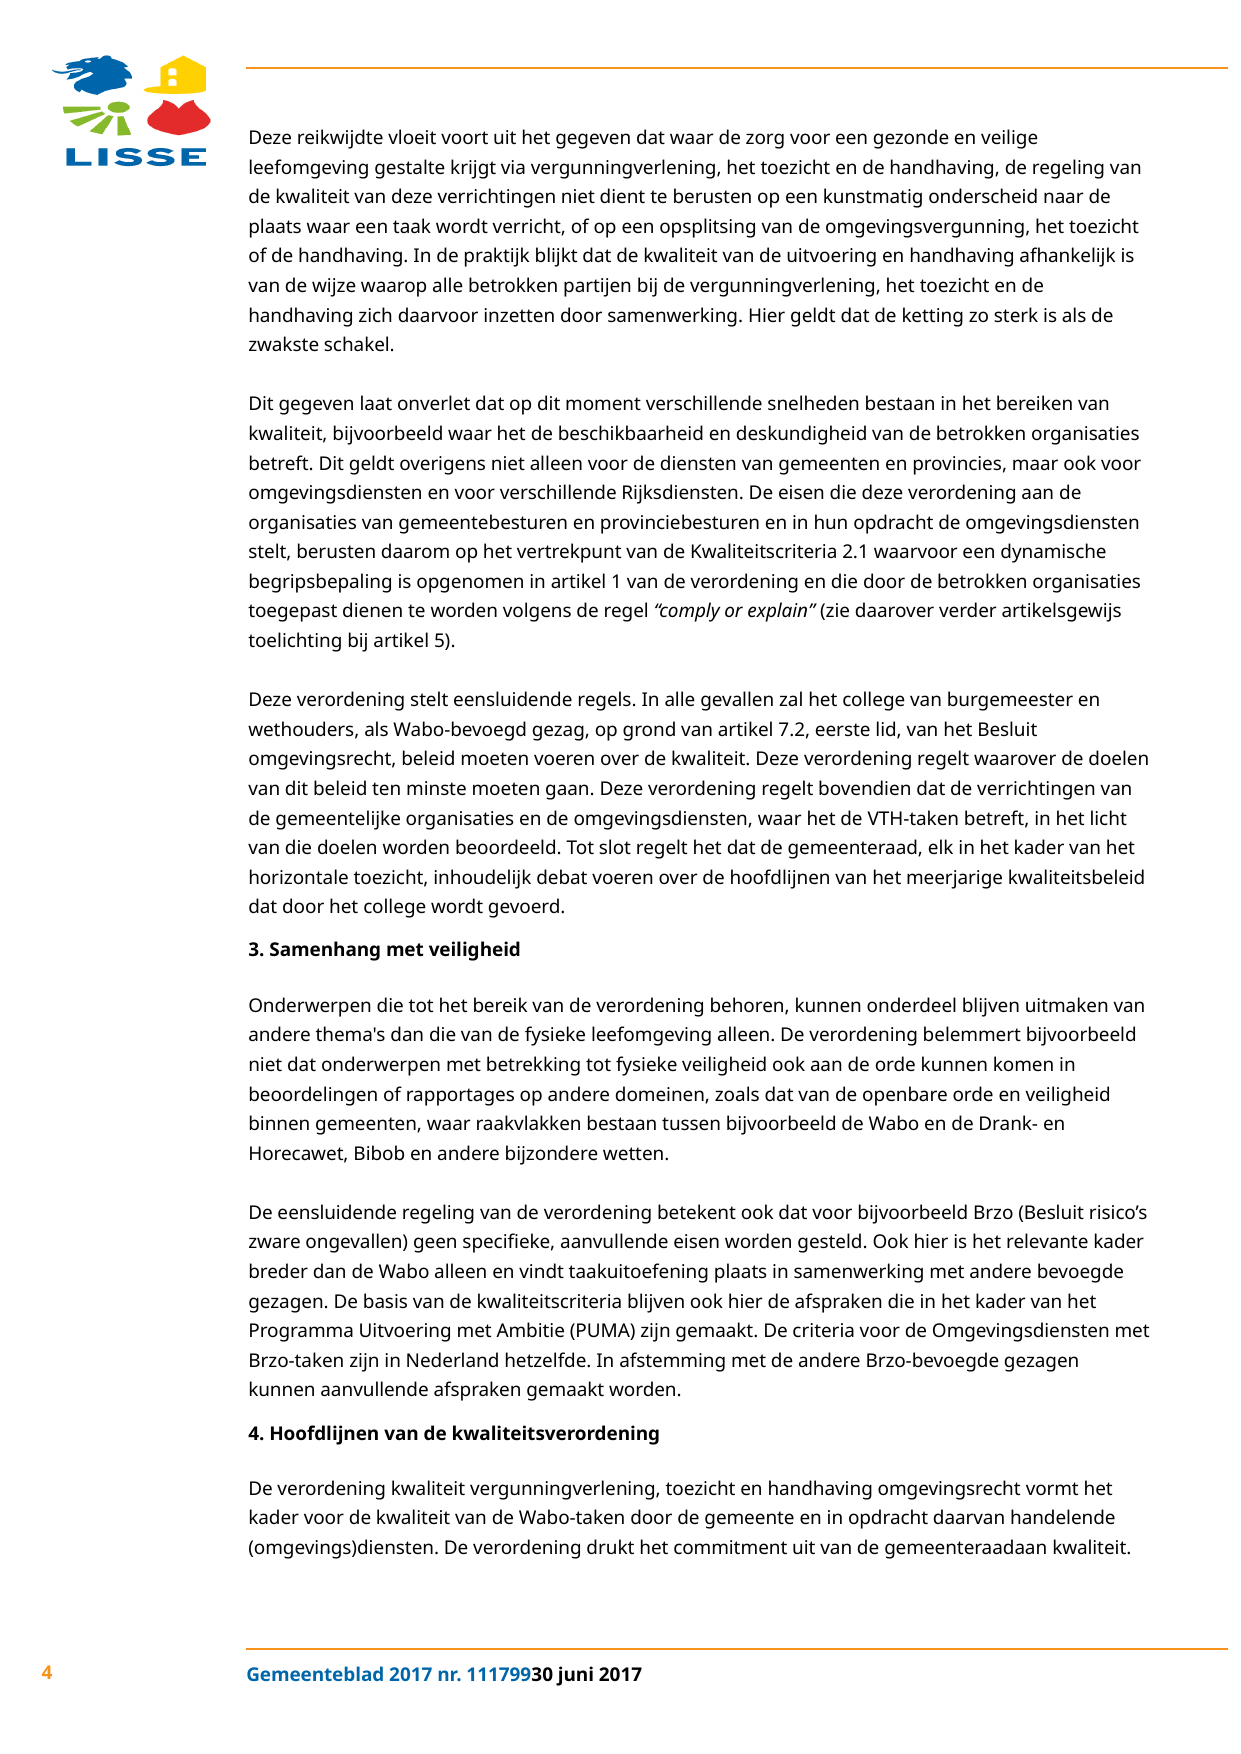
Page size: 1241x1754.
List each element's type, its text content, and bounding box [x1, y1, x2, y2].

picture [41, 47, 231, 172]
text Deze reikwijdte vloeit voort uit het gegeven dat waar de zorg voor een gezonde en veilige leefomgeving gestalte krijgt via vergunningverlening, het toezicht en de handhaving, de regeling van de kwaliteit van deze verrichtingen niet dient te berusten op een kunstmatig onderscheid naar de plaats waar een taak wordt verricht, of op een opsplitsing van de omgevingsvergunning, het toezicht of de handhaving. In de praktijk blijkt dat de kwaliteit van de uitvoering en handhaving afhankelijk is van de wijze waarop alle betrokken partijen bij de vergunningverlening, het toezicht en de handhaving zich daarvoor inzetten door samenwerking. Hier geldt dat de ketting zo sterk is als de zwakste schakel. [248, 124, 1152, 357]
text 3. Samenhang met veiligheid [248, 937, 1152, 962]
text Onderwerpen die tot het bereik van de verordening behoren, kunnen onderdeel blijven uitmaken van andere thema's dan die van de fysieke leefomgeving alleen. De verordening belemmert bijvoorbeeld niet dat onderwerpen met betrekking tot fysieke veiligheid ook aan de orde kunnen komen in beoordelingen of rapportages op andere domeinen, zoals dat van de openbare orde en veiligheid binnen gemeenten, waar raakvlakken bestaan tussen bijvoorbeeld de Wabo en de Drank- en Horecawet, Bibob en andere bijzondere wetten. [248, 992, 1152, 1166]
text De verordening kwaliteit vergunningverlening, toezicht en handhaving omgevingsrecht vormt het kader voor de kwaliteit van de Wabo-taken door de gemeente en in opdracht daarvan handelende (omgevings)diensten. De verordening drukt het commitment uit van de gemeenteraadaan kwaliteit. [248, 1475, 1152, 1560]
text Dit gegeven laat onverlet dat op dit moment verschillende snelheden bestaan in het bereiken van kwaliteit, bijvoorbeeld waar het de beschikbaarheid en deskundigheid van de betrokken organisaties betreft. Dit geldt overigens niet alleen voor de diensten van gemeenten en provincies, maar ook voor omgevingsdiensten en voor verschillende Rijksdiensten. De eisen die deze verordening aan de organisaties van gemeentebesturen en provinciebesturen en in hun opdracht de omgevingsdiensten stelt, berusten daarom op het vertrekpunt van de Kwaliteitscriteria 2.1 waarvoor een dynamische begripsbepaling is opgenomen in artikel 1 van de verordening en die door de betrokken organisaties toegepast dienen te worden volgens de regel “comply or explain” (zie daarover verder artikelsgewijs toelichting bij artikel 5). [248, 391, 1152, 653]
text De eensluidende regeling van de verordening betekent ook dat voor bijvoorbeeld Brzo (Besluit risico’s zware ongevallen) geen specifieke, aanvullende eisen worden gesteld. Ook hier is het relevante kader breder dan de Wabo alleen en vindt taakuitoefening plaats in samenwerking met andere bevoegde gezagen. De basis van de kwaliteitscriteria blijven ook hier de afspraken die in het kader van het Programma Uitvoering met Ambitie (PUMA) zijn gemaakt. De criteria voor de Omgevingsdiensten met Brzo-taken zijn in Nederland hetzelfde. In afstemming met de andere Brzo-bevoegde gezagen kunnen aanvullende afspraken gemaakt worden. [248, 1199, 1152, 1402]
text 4. Hoofdlijnen van de kwaliteitsverordening [248, 1420, 1152, 1445]
text Deze verordening stelt eensluidende regels. In alle gevallen zal het college van burgemeester en wethouders, als Wabo-bevoegd gezag, op grond van artikel 7.2, eerste lid, van het Besluit omgevingsrecht, beleid moeten voeren over de kwaliteit. Deze verordening regelt waarover de doelen van dit beleid ten minste moeten gaan. Deze verordening regelt bovendien dat de verrichtingen van de gemeentelijke organisaties en de omgevingsdiensten, waar het de VTH-taken betreft, in het licht van die doelen worden beoordeeld. Tot slot regelt het dat de gemeenteraad, elk in het kader van het horizontale toezicht, inhoudelijk debat voeren over de hoofdlijnen van het meerjarige kwaliteitsbeleid dat door het college wordt gevoerd. [248, 686, 1152, 919]
